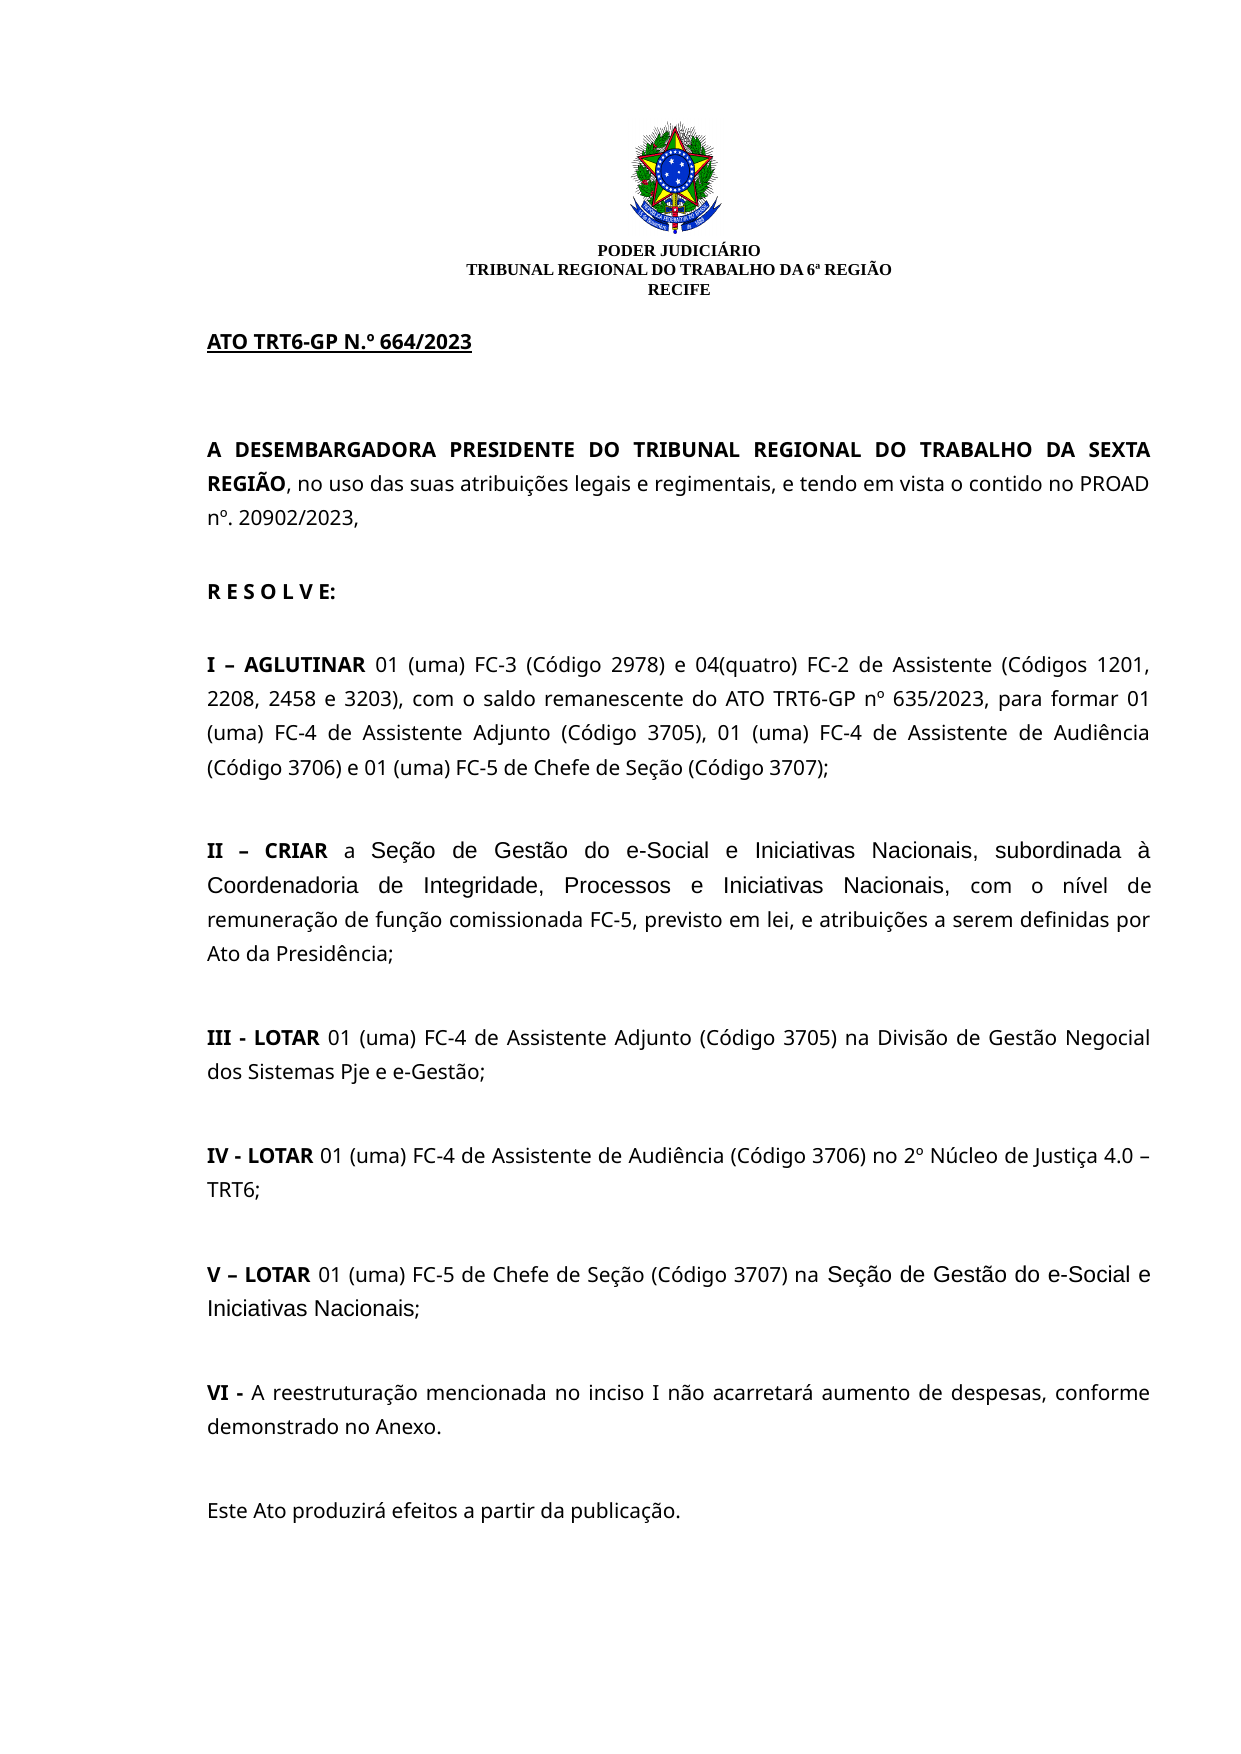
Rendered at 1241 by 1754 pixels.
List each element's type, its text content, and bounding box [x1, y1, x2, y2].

picture [625, 118, 724, 236]
text IV - LOTAR 01 (uma) FC-4 de Assistente de Audiência (Código 3706) no 2º Núcleo de Justiça 4.0 – TRT6; [207, 1141, 1152, 1203]
text Este Ato produzirá efeitos a partir da publicação. [207, 1496, 1152, 1525]
text V – LOTAR 01 (uma) FC-5 de Chefe de Seção (Código 3707) na Seção de Gestão do e-Social e Iniciativas Nacionais; [207, 1259, 1152, 1323]
text II – CRIAR a Seção de Gestão do e-Social e Iniciativas Nacionais, subordinada à Coordenadoria de Integridade, Processos e Iniciativas Nacionais, com o nível de remuneração de função comissionada FC-5, previsto em lei, e atribuições a serem definidas por Ato da Presidência; [207, 837, 1152, 967]
text TRIBUNAL REGIONAL DO TRABALHO DA 6ª REGIÃO [207, 260, 1152, 279]
text R E S O L V E: [207, 577, 1152, 605]
text I – AGLUTINAR 01 (uma) FC-3 (Código 2978) e 04(quatro) FC-2 de Assistente (Códigos 1201, 2208, 2458 e 3203), com o saldo remanescente do ATO TRT6-GP nº 635/2023, para formar 01 (uma) FC-4 de Assistente Adjunto (Código 3705), 01 (uma) FC-4 de Assistente de Audiência (Código 3706) e 01 (uma) FC-5 de Chefe de Seção (Código 3707); [207, 650, 1152, 781]
text PODER JUDICIÁRIO [207, 241, 1152, 260]
text ATO TRT6-GP N.º 664/2023 [207, 327, 1137, 390]
text VI - A reestruturação mencionada no inciso I não acarretará aumento de despesas, conforme demonstrado no Anexo. [207, 1378, 1152, 1441]
text A DESEMBARGADORA PRESIDENTE DO TRIBUNAL REGIONAL DO TRABALHO DA SEXTA REGIÃO, no uso das suas atribuições legais e regimentais, e tendo em vista o contido no PROAD nº. 20902/2023, [207, 435, 1152, 532]
text III - LOTAR 01 (uma) FC-4 de Assistente Adjunto (Código 3705) na Divisão de Gestão Negocial dos Sistemas Pje e e-Gestão; [207, 1023, 1152, 1085]
text RECIFE [207, 279, 1152, 298]
